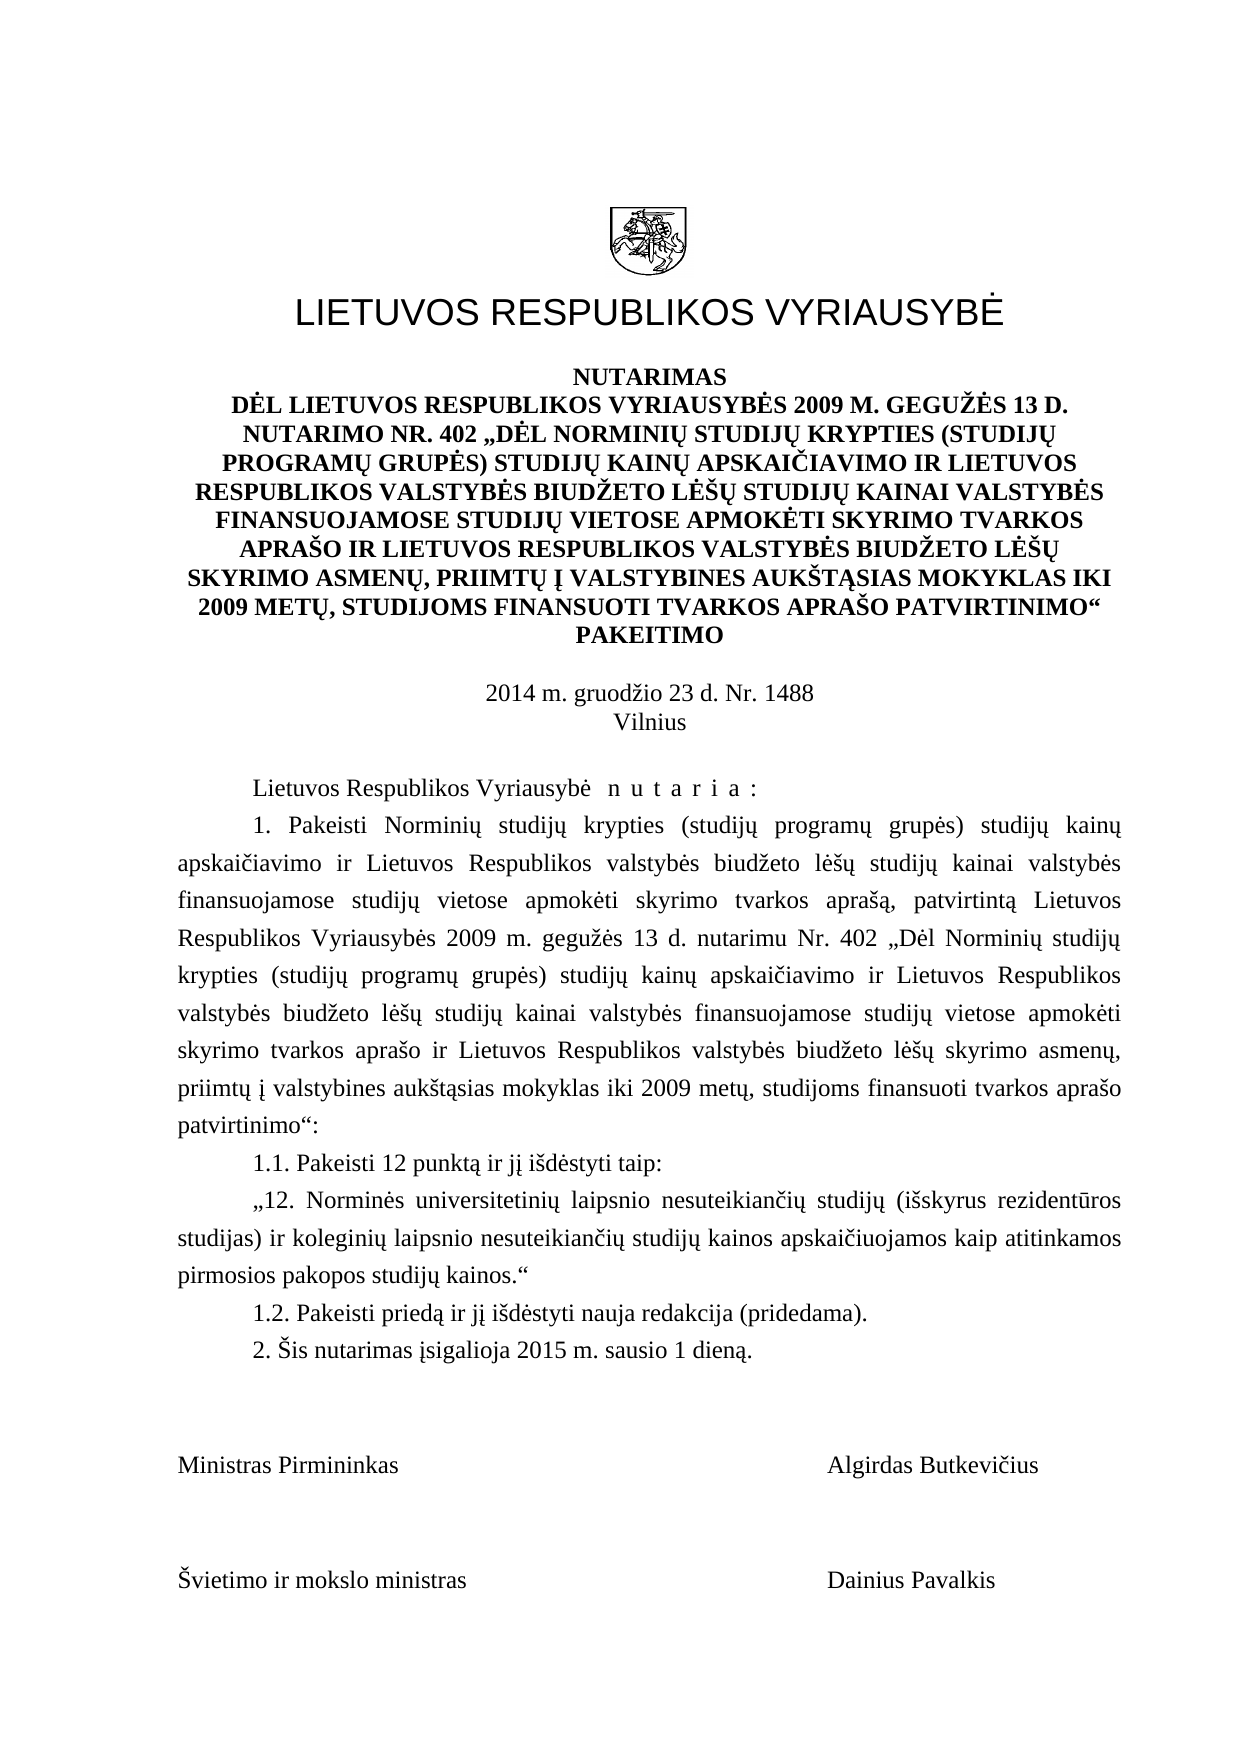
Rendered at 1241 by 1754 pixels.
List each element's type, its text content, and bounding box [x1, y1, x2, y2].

text nutarimas [177, 362, 1122, 390]
text Dėl Lietuvos Respublikos VYRIAUSYBĖS 2009 M. GEGUŽĖS 13 D. NUTARIMO NR. 402 „DĖL NORMINIŲ STUDIJŲ KRYPTIES (STUDIJŲ PROGRAMŲ GRUPĖS) STUDIJŲ KAINŲ APSKAIČIAVIMO IR LIETUVOS RESPUBLIKOS VALSTYBĖS BIUDŽETO LĖŠŲ STUDIJŲ KAINAI VALSTYBĖS FINANSUOJAMOSE STUDIJŲ VIETOSE APMOKĖTI SKYRIMO TVARKOS APRAŠO IR LIETUVOS RESPUBLIKOS VALSTYBĖS BIUDŽETO LĖŠŲ SKYRIMO ASMENŲ, PRIIMTŲ Į VALSTYBINES AUKŠTĄSIAS MOKYKLAS IKI 2009 METŲ, STUDIJOMS FINANSUOTI TVARKOS APRAŠO PATVIRTINIMO“ PAKEITIMO [177, 390, 1122, 649]
text 1.2. Pakeisti priedą ir jį išdėstyti nauja redakcija (pridedama). [177, 1289, 1122, 1327]
text „12. Norminės universitetinių laipsnio nesuteikiančių studijų (išskyrus rezidentūros studijas) ir koleginių laipsnio nesuteikiančių studijų kainos apskaičiuojamos kaip atitinkamos pirmosios pakopos studijų kainos.“ [177, 1177, 1122, 1289]
text Ministras Pirmininkas Algirdas Butkevičius [177, 1450, 1122, 1479]
text 2. Šis nutarimas įsigalioja 2015 m. sausio 1 dieną. [177, 1327, 1122, 1364]
text 1. Pakeisti Norminių studijų krypties (studijų programų grupės) studijų kainų apskaičiavimo ir Lietuvos Respublikos valstybės biudžeto lėšų studijų kainai valstybės finansuojamose studijų vietose apmokėti skyrimo tvarkos aprašą, patvirtintą Lietuvos Respublikos Vyriausybės 2009 m. gegužės 13 d. nutarimu Nr. 402 „Dėl Norminių studijų krypties (studijų programų grupės) studijų kainų apskaičiavimo ir Lietuvos Respublikos valstybės biudžeto lėšų studijų kainai valstybės finansuojamose studijų vietose apmokėti skyrimo tvarkos aprašo ir Lietuvos Respublikos valstybės biudžeto lėšų skyrimo asmenų, priimtų į valstybines aukštąsias mokyklas iki 2009 metų, studijoms finansuoti tvarkos aprašo patvirtinimo“: [177, 802, 1122, 1139]
text Lietuvos Respublikos Vyriausybė [177, 290, 1122, 333]
text Švietimo ir mokslo ministras Dainius Pavalkis [177, 1565, 1122, 1594]
text 1.1. Pakeisti 12 punktą ir jį išdėstyti taip: [177, 1139, 1122, 1177]
text Lietuvos Respublikos Vyriausybė nutaria: [177, 764, 1122, 802]
text 2014 m. gruodžio 23 d. Nr. 1488 Vilnius [177, 678, 1122, 735]
